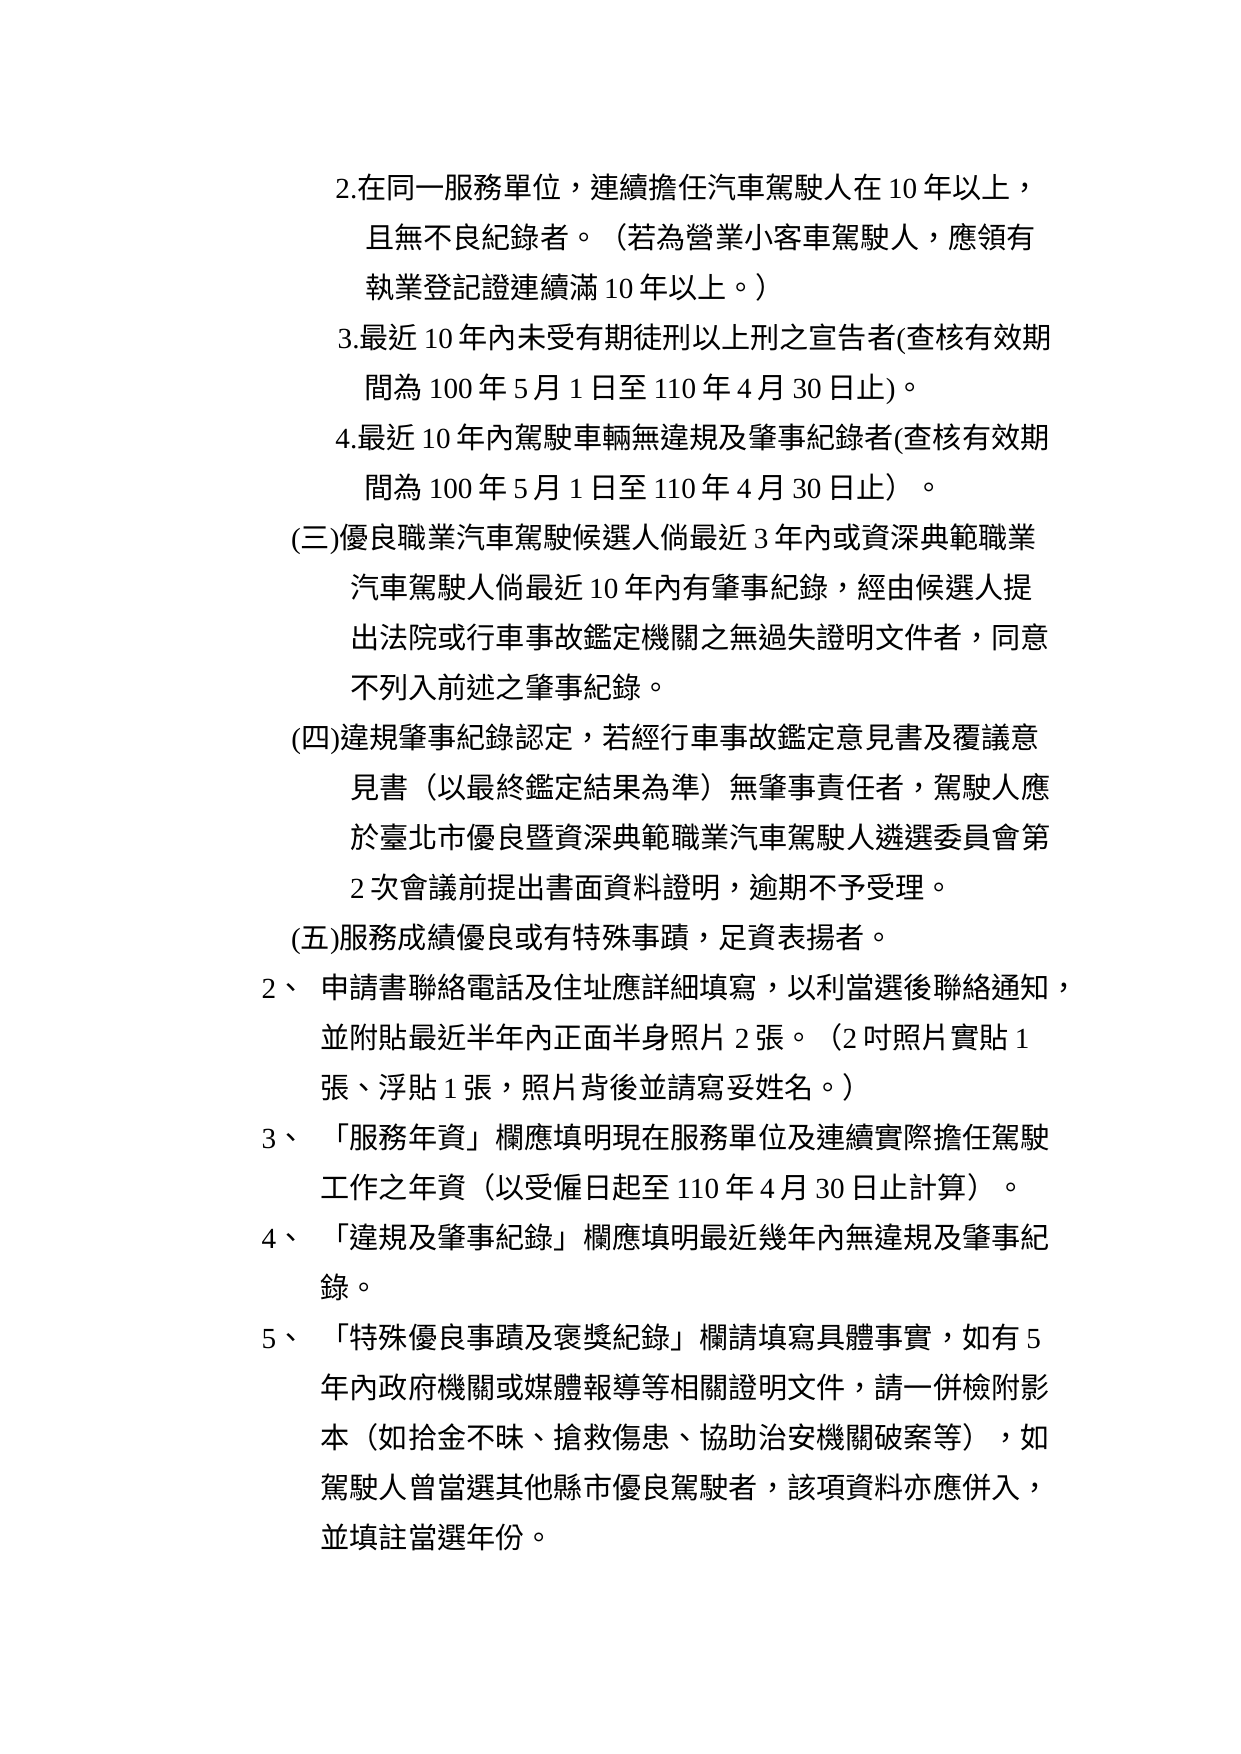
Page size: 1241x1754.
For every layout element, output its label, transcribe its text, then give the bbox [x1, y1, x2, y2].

list 「服務年資」欄應填明現在服務單位及連續實際擔任駕駛工作之年資（以受僱日起至110年4月30日止計算）。 [261, 1108, 1053, 1208]
text 2.在同一服務單位，連續擔任汽車駕駛人在10年以上，且無不良紀錄者。（若為營業小客車駕駛人，應領有執業登記證連續滿10年以上。） [335, 158, 1053, 308]
list 「違規及肇事紀錄」欄應填明最近幾年內無違規及肇事紀錄。 [261, 1208, 1053, 1308]
text (五)服務成績優良或有特殊事蹟，足資表揚者。 [187, 908, 1053, 958]
list 申請書聯絡電話及住址應詳細填寫，以利當選後聯絡通知，並附貼最近半年內正面半身照片2張。（2吋照片實貼1張、浮貼1張，照片背後並請寫妥姓名。） [261, 958, 1053, 1108]
text 4.最近10年內駕駛車輛無違規及肇事紀錄者(查核有效期間為100年5月1日至110年4月30日止）。 [335, 408, 1053, 508]
list 「特殊優良事蹟及褒獎紀錄」欄請填寫具體事實，如有5年內政府機關或媒體報導等相關證明文件，請一併檢附影本（如拾金不昧、搶救傷患、協助治安機關破案等），如駕駛人曾當選其他縣市優良駕駛者，該項資料亦應併入，並填註當選年份。 [261, 1308, 1053, 1558]
text (三)優良職業汽車駕駛候選人倘最近3年內或資深典範職業汽車駕駛人倘最近10年內有肇事紀錄，經由候選人提出法院或行車事故鑑定機關之無過失證明文件者，同意不列入前述之肇事紀錄。 [291, 508, 1053, 708]
text (四)違規肇事紀錄認定，若經行車事故鑑定意見書及覆議意見書（以最終鑑定結果為準）無肇事責任者，駕駛人應於臺北市優良暨資深典範職業汽車駕駛人遴選委員會第2次會議前提出書面資料證明，逾期不予受理。 [291, 708, 1053, 908]
text 3.最近10年內未受有期徒刑以上刑之宣告者(查核有效期間為100年5月1日至110年4月30日止)。 [337, 308, 1053, 408]
